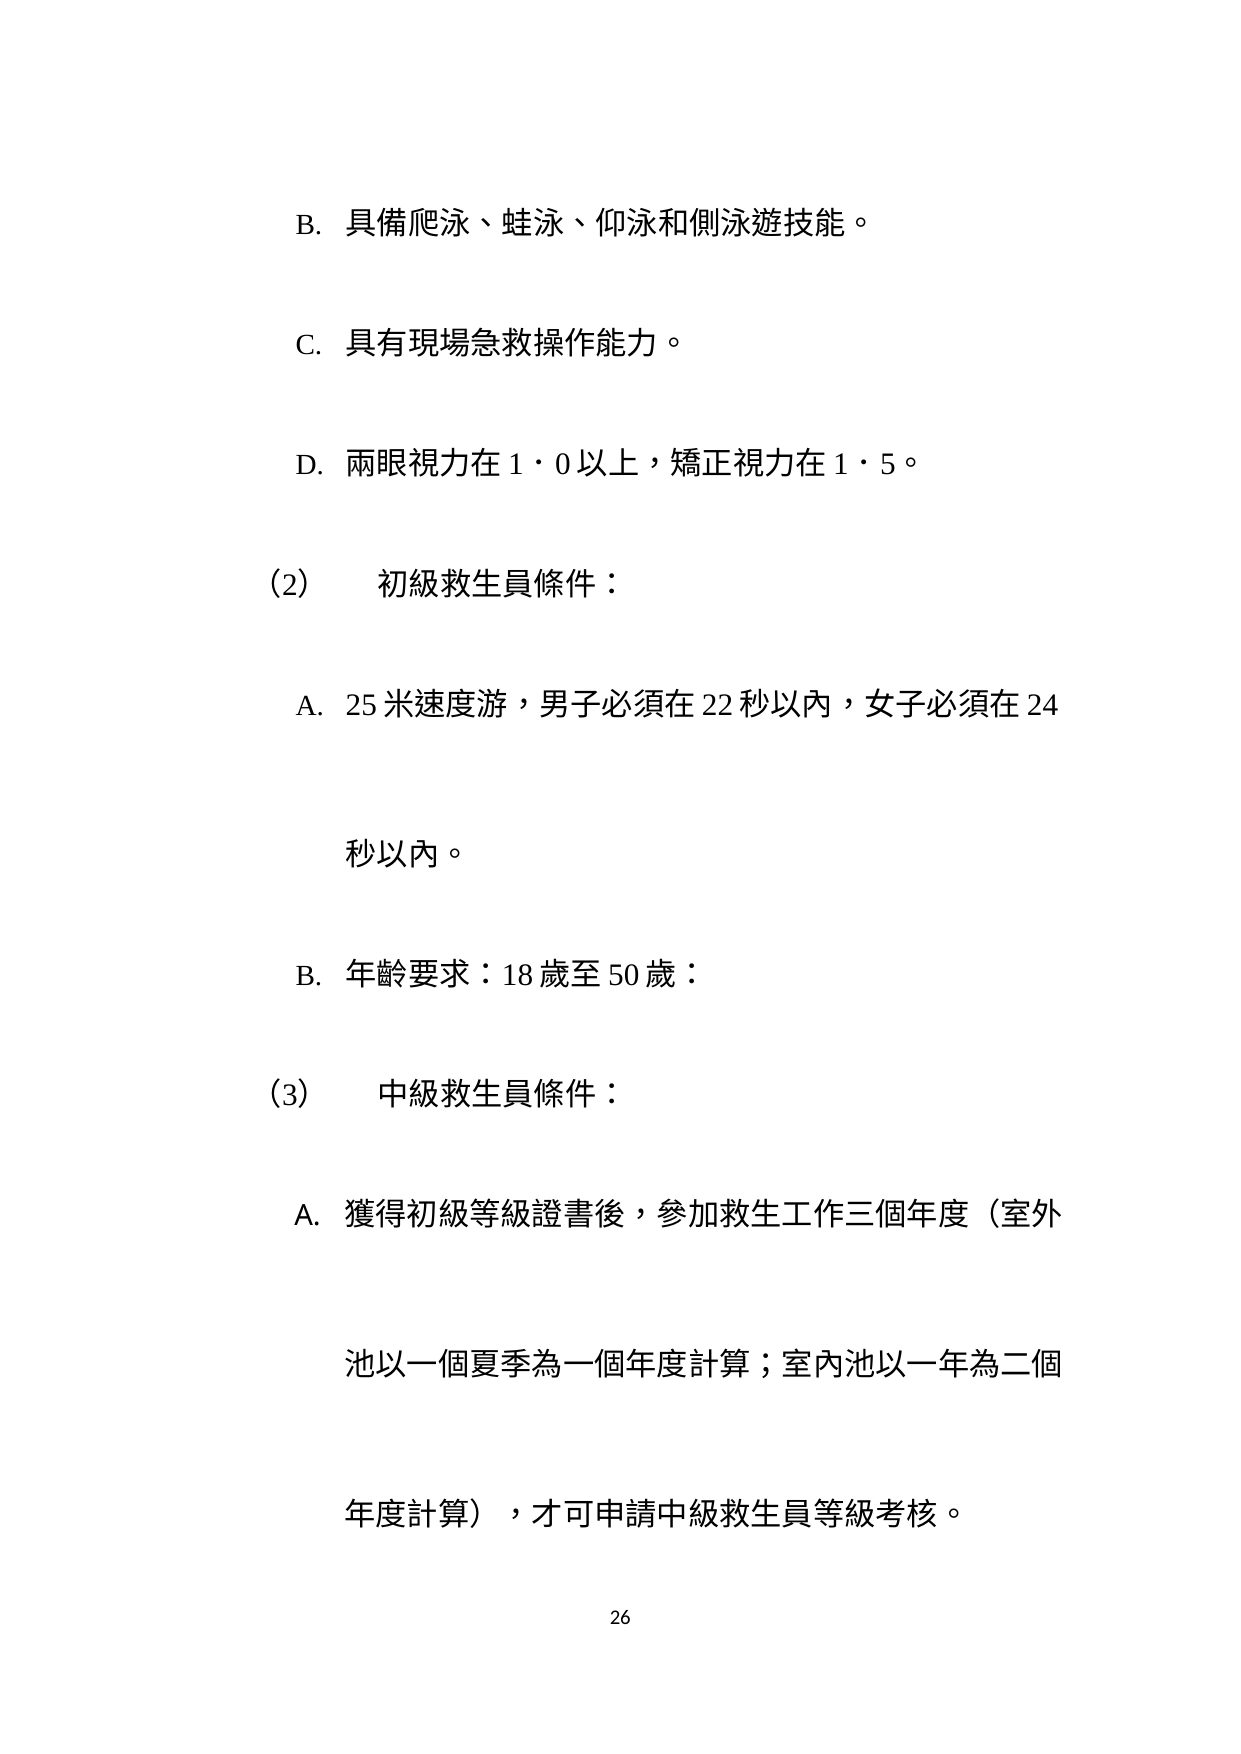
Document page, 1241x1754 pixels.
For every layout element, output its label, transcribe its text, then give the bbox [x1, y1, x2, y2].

list 具備爬泳、蛙泳、仰泳和側泳遊技能。 [295, 183, 1063, 258]
list 25米速度游，男子必須在22秒以內，女子必須在24秒以內。 [295, 664, 1063, 889]
list 初級救生員條件： [251, 544, 1063, 619]
list 年齡要求：18歲至50歲： [295, 934, 1063, 1009]
list 兩眼視力在1．0以上，矯正視力在1．5。 [295, 424, 1063, 499]
list 中級救生員條件： [251, 1054, 1063, 1129]
list 獲得初級等級證書後，參加救生工作三個年度（室外池以一個夏季為一個年度計算；室內池以一年為二個年度計算），才可申請中級救生員等級考核。 [294, 1175, 1063, 1550]
list 具有現場急救操作能力。 [295, 303, 1063, 378]
